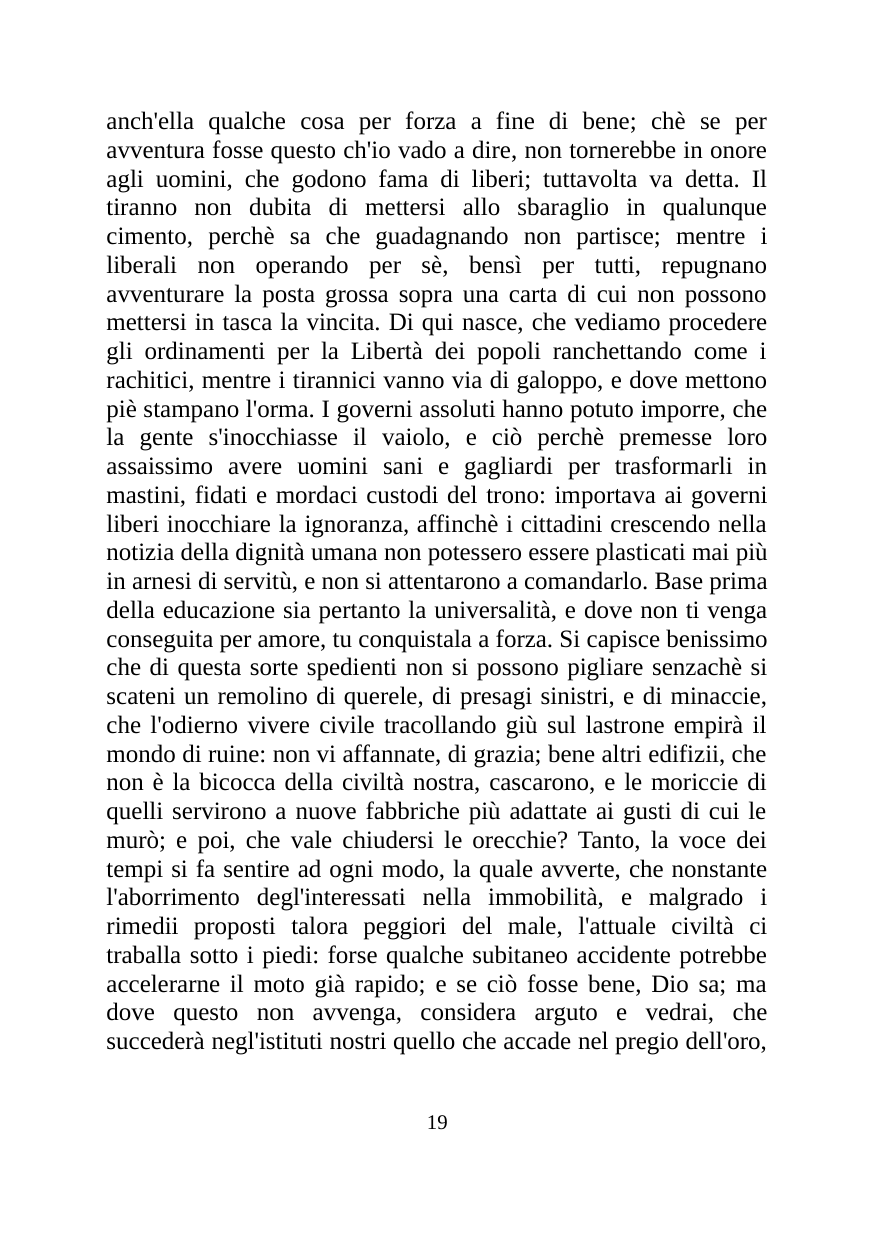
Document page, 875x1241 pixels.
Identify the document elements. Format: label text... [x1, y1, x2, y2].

text anch'ella qualche cosa per forza a fine di bene; chè se per avventura fosse questo ch'io vado a dire, non tornerebbe in onore agli uomini, che godono fama di liberi; tuttavolta va detta. Il tiranno non dubita di mettersi allo sbaraglio in qualunque cimento, perchè sa che guadagnando non partisce; mentre i liberali non operando per sè, bensì per tutti, repugnano avventurare la posta grossa sopra una carta di cui non possono mettersi in tasca la vincita. Di qui nasce, che vediamo procedere gli ordinamenti per la Libertà dei popoli ranchettando come i rachitici, mentre i tirannici vanno via di galoppo, e dove mettono piè stampano l'orma. I governi assoluti hanno potuto imporre, che la gente s'inocchiasse il vaiolo, e ciò perchè premesse loro assaissimo avere uomini sani e gagliardi per trasformarli in mastini, fidati e mordaci custodi del trono: importava ai governi liberi inocchiare la ignoranza, affinchè i cittadini crescendo nella notizia della dignità umana non potessero essere plasticati mai più in arnesi di servitù, e non si attentarono a comandarlo. Base prima della educazione sia pertanto la universalità, e dove non ti venga conseguita per amore, tu conquistala a forza. Si capisce benissimo che di questa sorte spedienti non si possono pigliare senzachè si scateni un remolino di querele, di presagi sinistri, e di minaccie, che l'odierno vivere civile tracollando giù sul lastrone empirà il mondo di ruine: non vi affannate, di grazia; bene altri edifizii, che non è la bicocca della civiltà nostra, cascarono, e le moriccie di quelli servirono a nuove fabbriche più adattate ai gusti di cui le murò; e poi, che vale chiudersi le orecchie? Tanto, la voce dei tempi si fa sentire ad ogni modo, la quale avverte, che nonstante l'aborrimento degl'interessati nella immobilità, e malgrado i rimedii proposti talora peggiori del male, l'attuale civiltà ci traballa sotto i piedi: forse qualche subitaneo accidente potrebbe accelerarne il moto già rapido; e se ciò fosse bene, Dio sa; ma dove questo non avvenga, considera arguto e vedrai, che succederà negl'istituti nostri quello che accade nel pregio dell'oro, [106, 106, 768, 1055]
